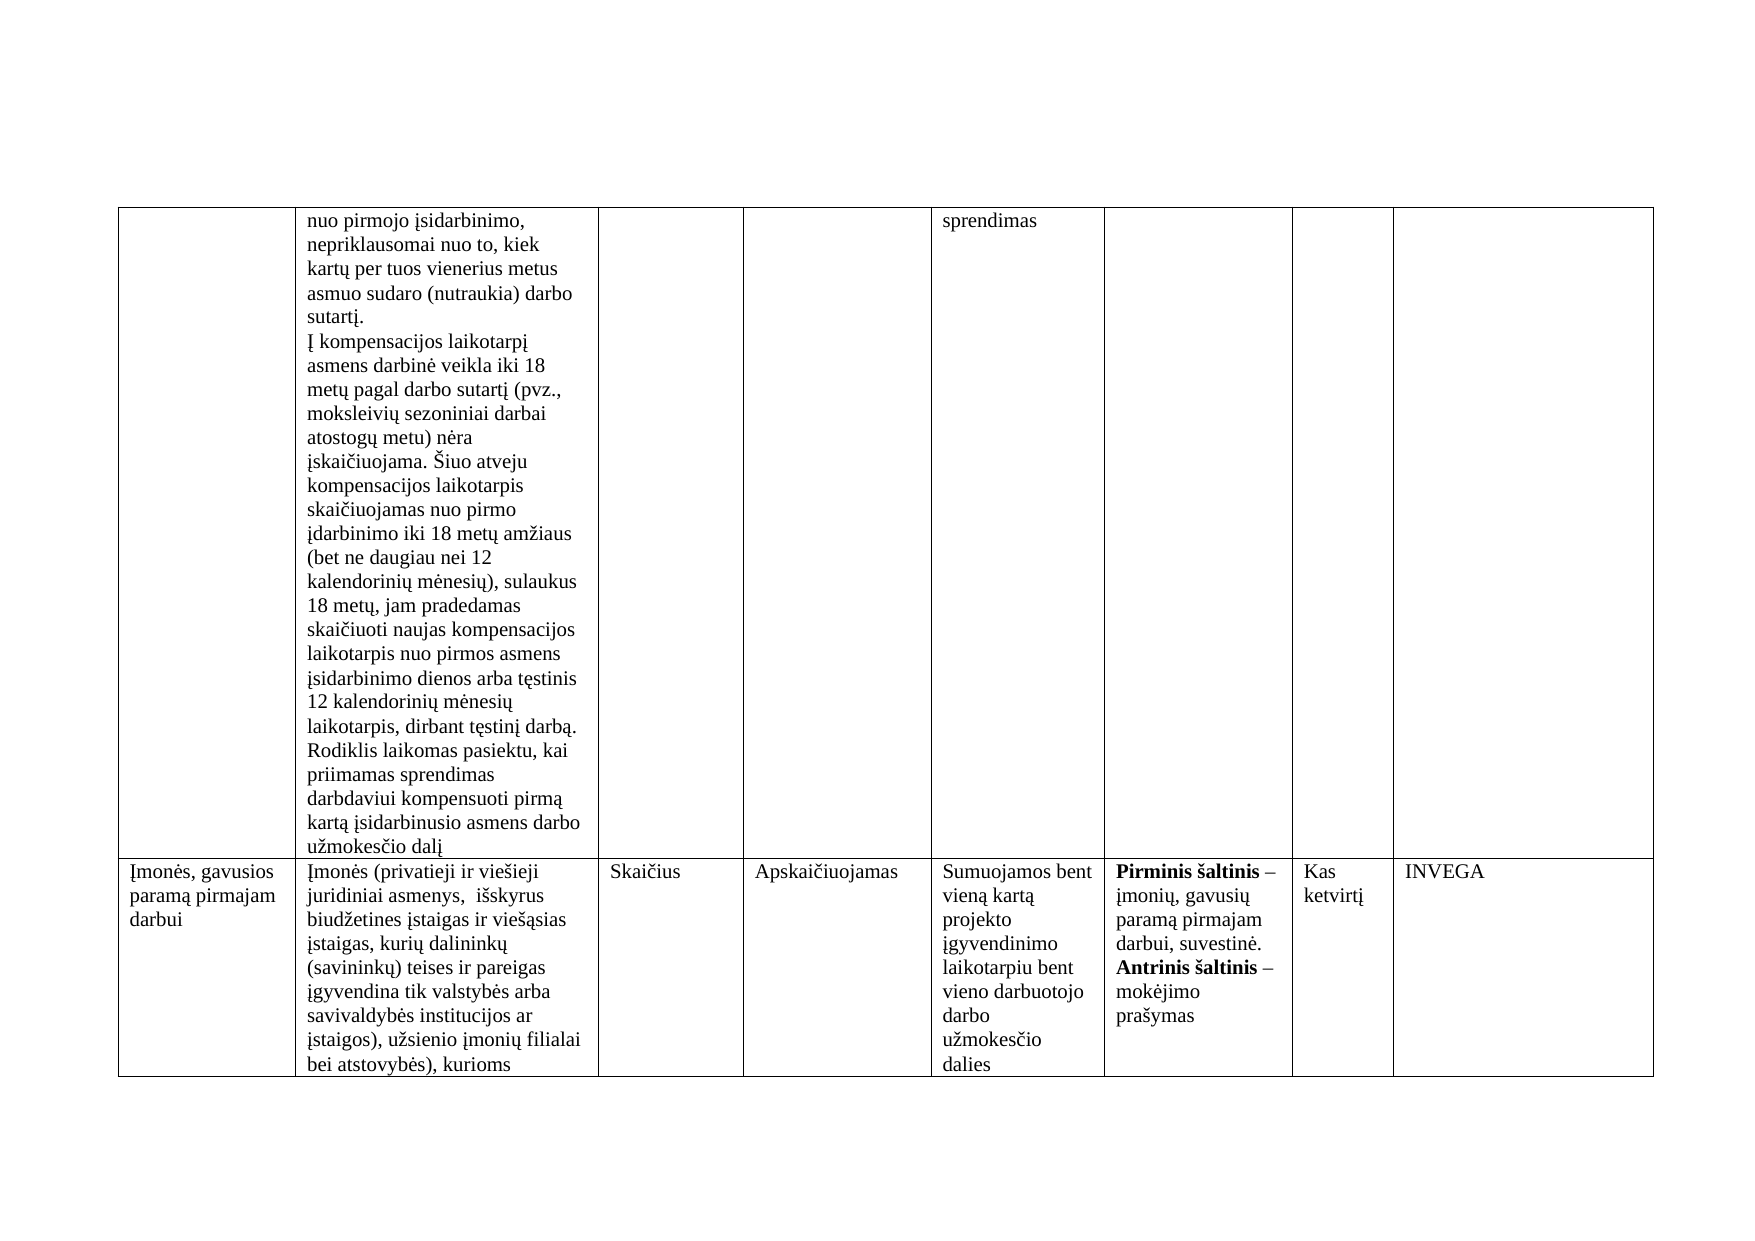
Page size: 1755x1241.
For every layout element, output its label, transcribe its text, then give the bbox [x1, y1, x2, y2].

table_cell Pirminis šaltinis – įmonių, gavusių paramą pirmajam darbui, suvestinė. Antrinis šaltinis – mokėjimo prašymas [1105, 859, 1292, 1076]
table_cell [1293, 208, 1393, 858]
table_cell [1105, 208, 1292, 858]
table_cell Apskaičiuojamas [744, 859, 931, 1076]
table_cell Sumuojamos bent vieną kartą projekto įgyvendinimo laikotarpiu bent vieno darbuotojo darbo užmokesčio dalies [932, 859, 1104, 1076]
table_cell Kas ketvirtį [1293, 859, 1393, 1076]
table_cell nuo pirmojo įsidarbinimo, nepriklausomai nuo to, kiek kartų per tuos vienerius metus asmuo sudaro (nutraukia) darbo sutartį. Į kompensacijos laikotarpį asmens darbinė veikla iki 18 metų pagal darbo sutartį (pvz., moksleivių sezoniniai darbai atostogų metu) nėra įskaičiuojama. Šiuo atveju kompensacijos laikotarpis skaičiuojamas nuo pirmo įdarbinimo iki 18 metų amžiaus (bet ne daugiau nei 12 kalendorinių mėnesių), sulaukus 18 metų, jam pradedamas skaičiuoti naujas kompensacijos laikotarpis nuo pirmos asmens įsidarbinimo dienos arba tęstinis 12 kalendorinių mėnesių laikotarpis, dirbant tęstinį darbą. Rodiklis laikomas pasiektu, kai priimamas sprendimas darbdaviui kompensuoti pirmą kartą įsidarbinusio asmens darbo užmokesčio dalį [296, 208, 598, 858]
table_cell [744, 208, 931, 858]
table_cell Skaičius [599, 859, 743, 1076]
table_cell [599, 208, 743, 858]
table_cell Įmonės, gavusios paramą pirmajam darbui [119, 859, 295, 1076]
table_cell [119, 208, 295, 858]
table_cell INVEGA [1394, 859, 1653, 1076]
table_cell sprendimas [932, 208, 1104, 858]
table_cell [1394, 208, 1653, 858]
table_cell Įmonės (privatieji ir viešieji juridiniai asmenys, išskyrus biudžetines įstaigas ir viešąsias įstaigas, kurių dalininkų (savininkų) teises ir pareigas įgyvendina tik valstybės arba savivaldybės institucijos ar įstaigos), užsienio įmonių filialai bei atstovybės), kurioms [296, 859, 598, 1076]
